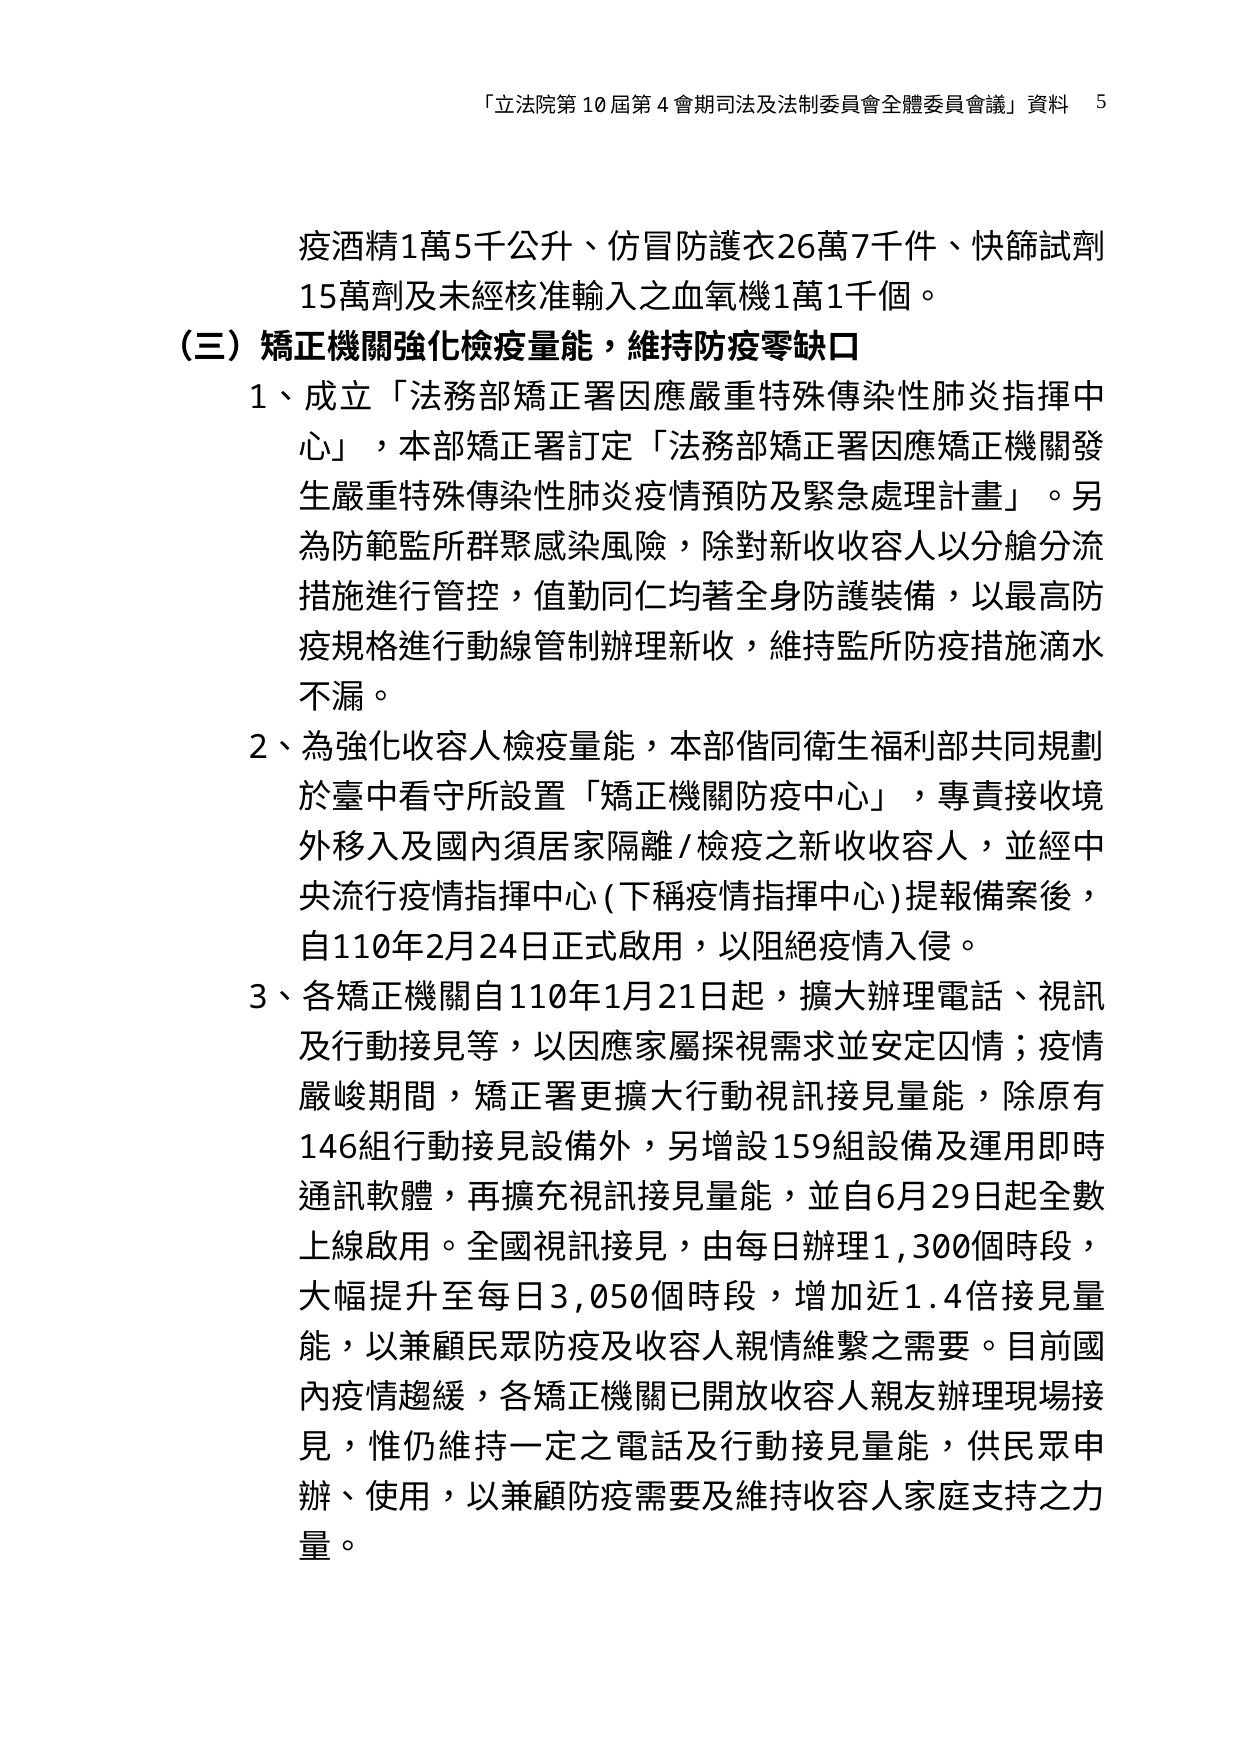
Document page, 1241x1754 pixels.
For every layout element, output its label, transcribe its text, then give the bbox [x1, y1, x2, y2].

text 疫酒精1萬5千公升、仿冒防護衣26萬7千件、快篩試劑15萬劑及未經核准輸入之血氧機1萬1千個。 [248, 219, 1106, 319]
text 1、成立「法務部矯正署因應嚴重特殊傳染性肺炎指揮中心」，本部矯正署訂定「法務部矯正署因應矯正機關發生嚴重特殊傳染性肺炎疫情預防及緊急處理計畫」。另為防範監所群聚感染風險，除對新收收容人以分艙分流措施進行管控，值勤同仁均著全身防護裝備，以最高防疫規格進行動線管制辦理新收，維持監所防疫措施滴水不漏。 [248, 369, 1106, 719]
text 3、各矯正機關自110年1月21日起，擴大辦理電話、視訊及行動接見等，以因應家屬探視需求並安定囚情；疫情嚴峻期間，矯正署更擴大行動視訊接見量能，除原有146組行動接見設備外，另增設159組設備及運用即時通訊軟體，再擴充視訊接見量能，並自6月29日起全數上線啟用。全國視訊接見，由每日辦理1,300個時段，大幅提升至每日3,050個時段，增加近1.4倍接見量能，以兼顧民眾防疫及收容人親情維繫之需要。目前國內疫情趨緩，各矯正機關已開放收容人親友辦理現場接見，惟仍維持一定之電話及行動接見量能，供民眾申辦、使用，以兼顧防疫需要及維持收容人家庭支持之力量。 [248, 969, 1106, 1569]
text （三）矯正機關強化檢疫量能，維持防疫零缺口 [160, 319, 1106, 369]
text 2、為強化收容人檢疫量能，本部偕同衛生福利部共同規劃於臺中看守所設置「矯正機關防疫中心」，專責接收境外移入及國內須居家隔離/檢疫之新收收容人，並經中央流行疫情指揮中心(下稱疫情指揮中心)提報備案後，自110年2月24日正式啟用，以阻絕疫情入侵。 [248, 719, 1106, 969]
